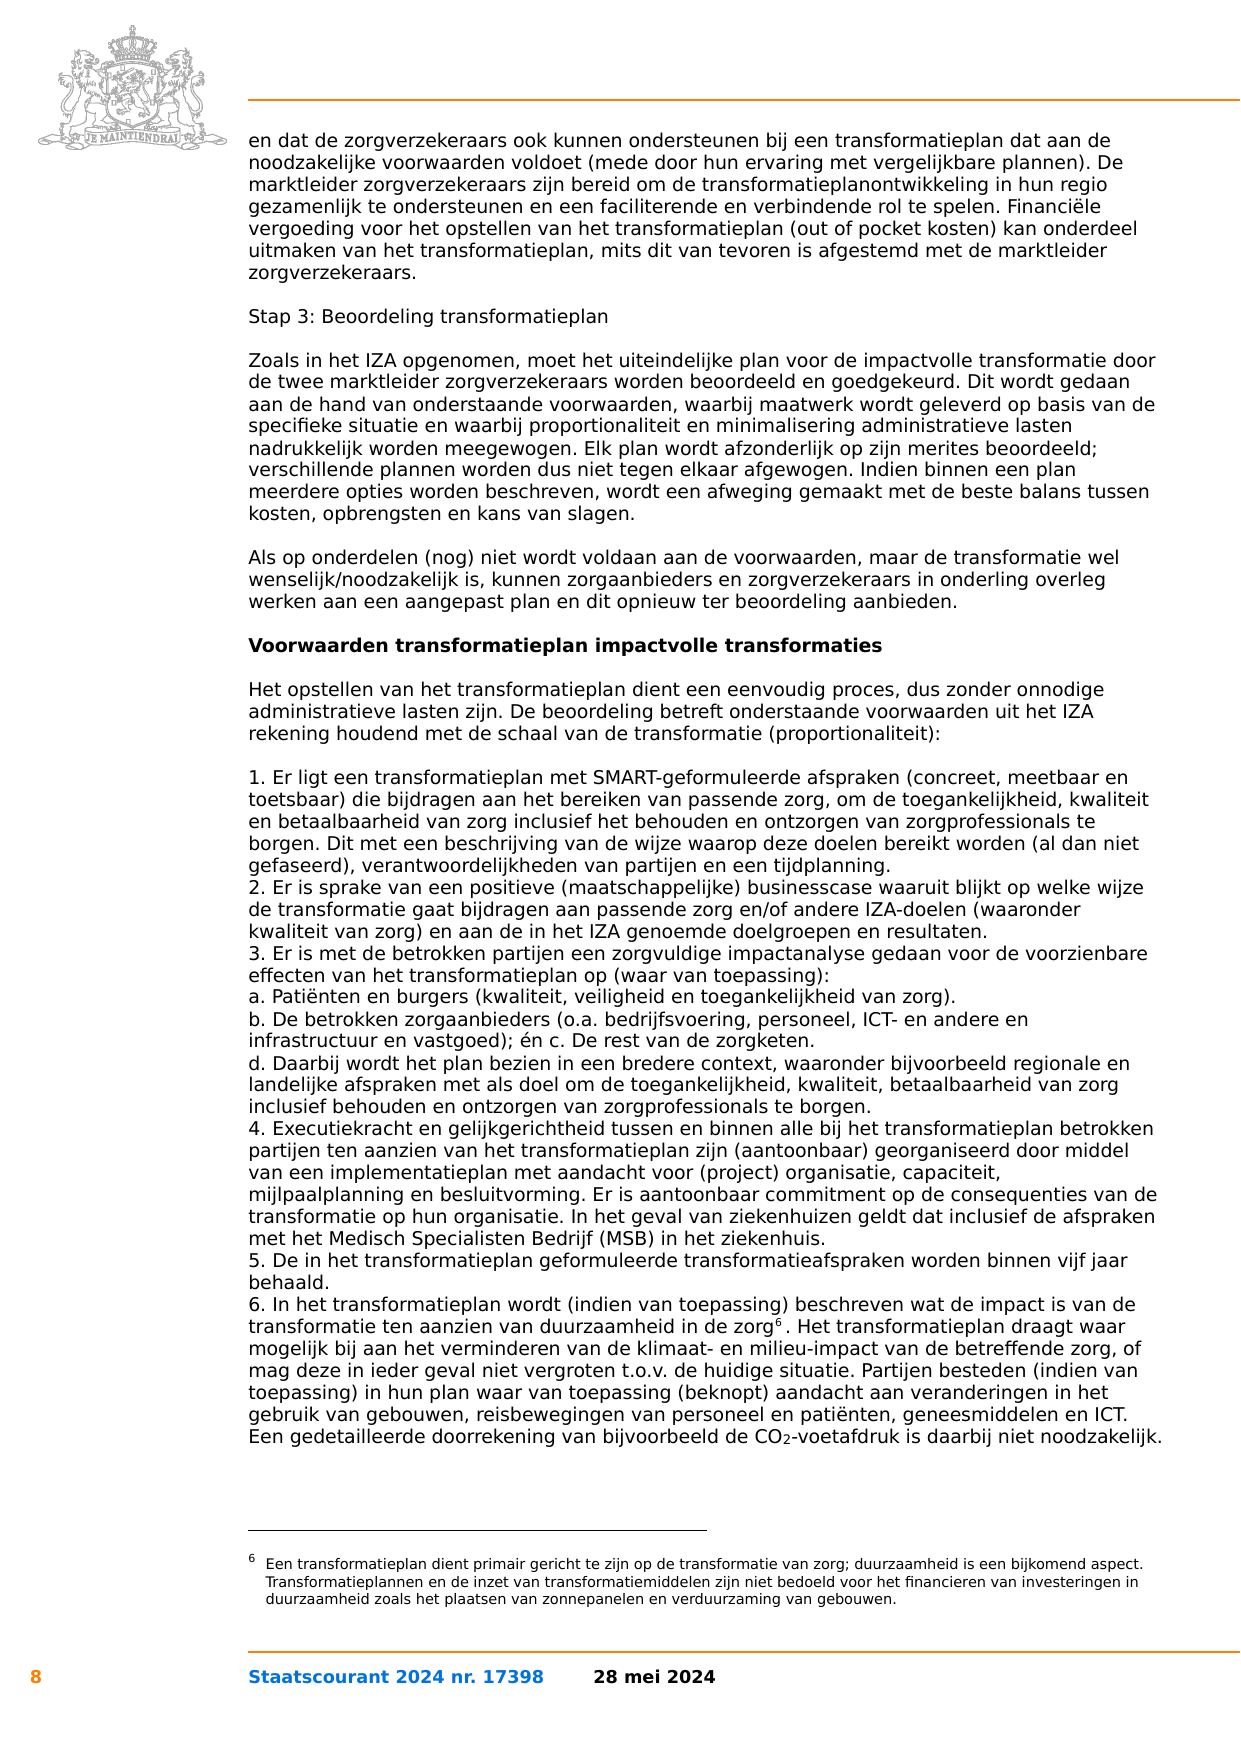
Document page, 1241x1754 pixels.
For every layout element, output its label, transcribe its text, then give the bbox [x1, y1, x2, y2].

text en dat de zorgverzekeraars ook kunnen ondersteunen bij een transformatieplan dat aan de noodzakelijke voorwaarden voldoet (mede door hun ervaring met vergelijkbare plannen). De marktleider zorgverzekeraars zijn bereid om de transformatieplanontwikkeling in hun regio gezamenlijk te ondersteunen en een faciliterende en verbindende rol te spelen. Financiële vergoeding voor het opstellen van het transformatieplan (out of pocket kosten) kan onderdeel uitmaken van het transformatieplan, mits dit van tevoren is afgestemd met de marktleider zorgverzekeraars. [248, 130, 1163, 284]
text Zoals in het IZA opgenomen, moet het uiteindelijke plan voor de impactvolle transformatie door de twee marktleider zorgverzekeraars worden beoordeeld en goedgekeurd. Dit wordt gedaan aan de hand van onderstaande voorwaarden, waarbij maatwerk wordt geleverd op basis van de specifieke situatie en waarbij proportionaliteit en minimalisering administratieve lasten nadrukkelijk worden meegewogen. Elk plan wordt afzonderlijk op zijn merites beoordeeld; verschillende plannen worden dus niet tegen elkaar afgewogen. Indien binnen een plan meerdere opties worden beschreven, wordt een afweging gemaakt met de beste balans tussen kosten, opbrengsten en kans van slagen. [248, 349, 1163, 525]
text 2. Er is sprake van een positieve (maatschappelijke) businesscase waaruit blijkt op welke wijze de transformatie gaat bijdragen aan passende zorg en/of andere IZA-doelen (waaronder kwaliteit van zorg) en aan de in het IZA genoemde doelgroepen en resultaten. [248, 877, 1163, 942]
text d. Daarbij wordt het plan bezien in een bredere context, waaronder bijvoorbeeld regionale en landelijke afspraken met als doel om de toegankelijkheid, kwaliteit, betaalbaarheid van zorg inclusief behouden en ontzorgen van zorgprofessionals te borgen. [248, 1052, 1163, 1118]
subtitle Stap 3: Beoordeling transformatieplan [248, 306, 1163, 328]
text Als op onderdelen (nog) niet wordt voldaan aan de voorwaarden, maar de transformatie wel wenselijk/noodzakelijk is, kunnen zorgaanbieders en zorgverzekeraars in onderling overleg werken aan een aangepast plan en dit opnieuw ter beoordeling aanbieden. [248, 547, 1163, 613]
subtitle Voorwaarden transformatieplan impactvolle transformaties [248, 635, 1163, 657]
text Het opstellen van het transformatieplan dient een eenvoudig proces, dus zonder onnodige administratieve lasten zijn. De beoordeling betreft onderstaande voorwaarden uit het IZA rekening houdend met de schaal van de transformatie (proportionaliteit): [248, 679, 1163, 745]
text 5. De in het transformatieplan geformuleerde transformatieafspraken worden binnen vijf jaar behaald. [248, 1250, 1163, 1294]
picture [38, 25, 227, 150]
text a. Patiënten en burgers (kwaliteit, veiligheid en toegankelijkheid van zorg). [248, 986, 1163, 1008]
text Een transformatieplan dient primair gericht te zijn op de transformatie van zorg; duurzaamheid is een bijkomend aspect. Transformatieplannen en de inzet van transformatiemiddelen zijn niet bedoeld voor het financieren van investeringen in duurzaamheid zoals het plaatsen van zonnepanelen en verduurzaming van gebouwen. [248, 1552, 1163, 1608]
text 4. Executiekracht en gelijkgerichtheid tussen en binnen alle bij het transformatieplan betrokken partijen ten aanzien van het transformatieplan zijn (aantoonbaar) georganiseerd door middel van een implementatieplan met aandacht voor (project) organisatie, capaciteit, mijlpaalplanning en besluitvorming. Er is aantoonbaar commitment op de consequenties van de transformatie op hun organisatie. In het geval van ziekenhuizen geldt dat inclusief de afspraken met het Medisch Specialisten Bedrijf (MSB) in het ziekenhuis. [248, 1118, 1163, 1250]
text 6. In het transformatieplan wordt (indien van toepassing) beschreven wat de impact is van de transformatie ten aanzien van duurzaamheid in de zorg. Het transformatieplan draagt waar mogelijk bij aan het verminderen van de klimaat- en milieu-impact van de betreffende zorg, of mag deze in ieder geval niet vergroten t.o.v. de huidige situatie. Partijen besteden (indien van toepassing) in hun plan waar van toepassing (beknopt) aandacht aan veranderingen in het gebruik van gebouwen, reisbewegingen van personeel en patiënten, geneesmiddelen en ICT. Een gedetailleerde doorrekening van bijvoorbeeld de CO2-voetafdruk is daarbij niet noodzakelijk. [248, 1294, 1163, 1448]
text 1. Er ligt een transformatieplan met SMART-geformuleerde afspraken (concreet, meetbaar en toetsbaar) die bijdragen aan het bereiken van passende zorg, om de toegankelijkheid, kwaliteit en betaalbaarheid van zorg inclusief het behouden en ontzorgen van zorgprofessionals te borgen. Dit met een beschrijving van de wijze waarop deze doelen bereikt worden (al dan niet gefaseerd), verantwoordelijkheden van partijen en een tijdplanning. [248, 767, 1163, 877]
text 3. Er is met de betrokken partijen een zorgvuldige impactanalyse gedaan voor de voorzienbare effecten van het transformatieplan op (waar van toepassing): [248, 942, 1163, 986]
text b. De betrokken zorgaanbieders (o.a. bedrijfsvoering, personeel, ICT- en andere en infrastructuur en vastgoed); én c. De rest van de zorgketen. [248, 1008, 1163, 1052]
